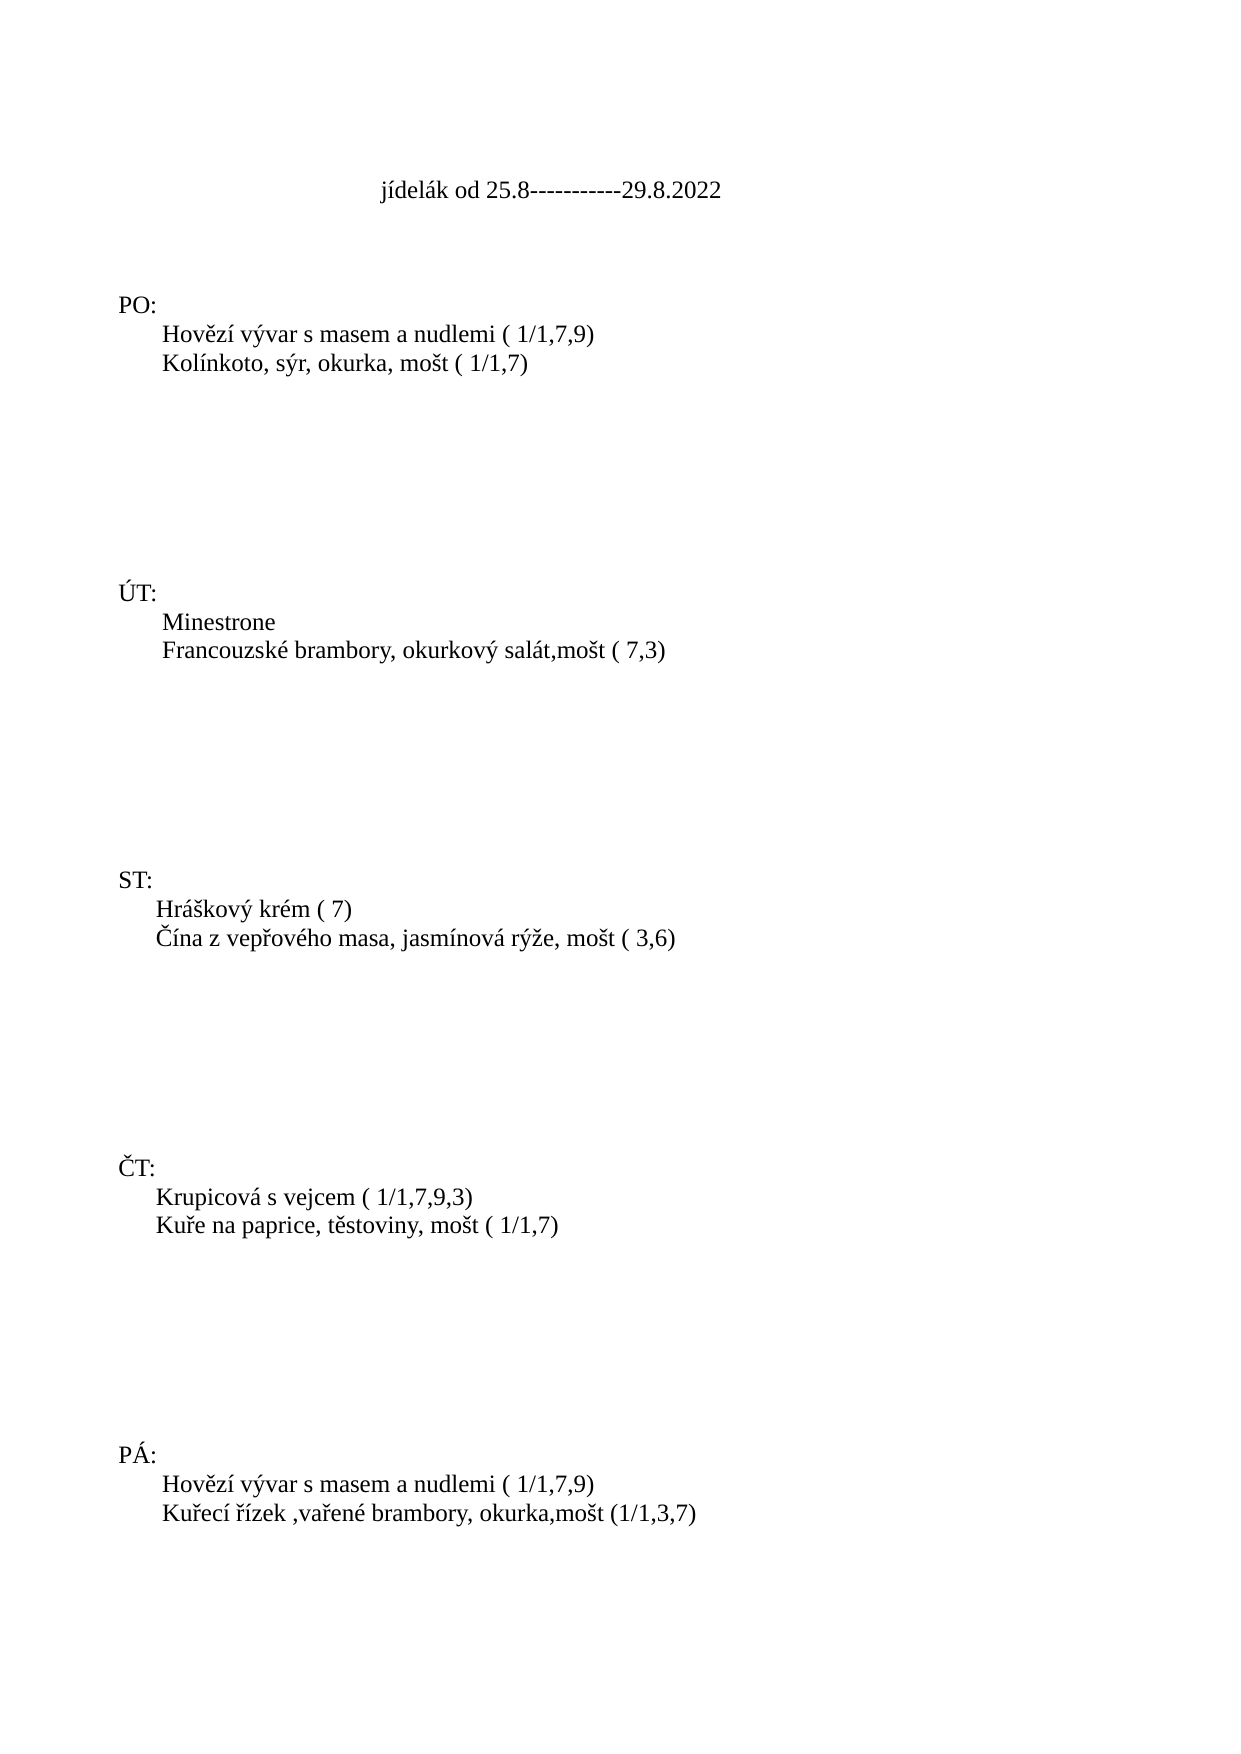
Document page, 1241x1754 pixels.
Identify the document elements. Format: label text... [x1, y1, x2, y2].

text Hovězí vývar s masem a nudlemi ( 1/1,7,9) [118, 319, 1122, 348]
text Kolínkoto, sýr, okurka, mošt ( 1/1,7) [118, 348, 1122, 377]
text ST: [118, 866, 1122, 894]
text Krupicová s vejcem ( 1/1,7,9,3) [118, 1182, 1122, 1211]
text jídelák od 25.8-----------29.8.2022 [118, 176, 1122, 204]
text PÁ: [118, 1441, 1122, 1469]
text Čína z vepřového masa, jasmínová rýže, mošt ( 3,6) [118, 923, 1122, 952]
text ÚT: [118, 578, 1122, 607]
text Kuřecí řízek ,vařené brambory, okurka,mošt (1/1,3,7) [118, 1498, 1122, 1527]
text PO: [118, 291, 1122, 319]
text ČT: [118, 1153, 1122, 1182]
text Hovězí vývar s masem a nudlemi ( 1/1,7,9) [118, 1469, 1122, 1498]
text Hráškový krém ( 7) [118, 894, 1122, 923]
text Minestrone [118, 607, 1122, 636]
text Kuře na paprice, těstoviny, mošt ( 1/1,7) [118, 1211, 1122, 1239]
text Francouzské brambory, okurkový salát,mošt ( 7,3) [118, 636, 1122, 664]
